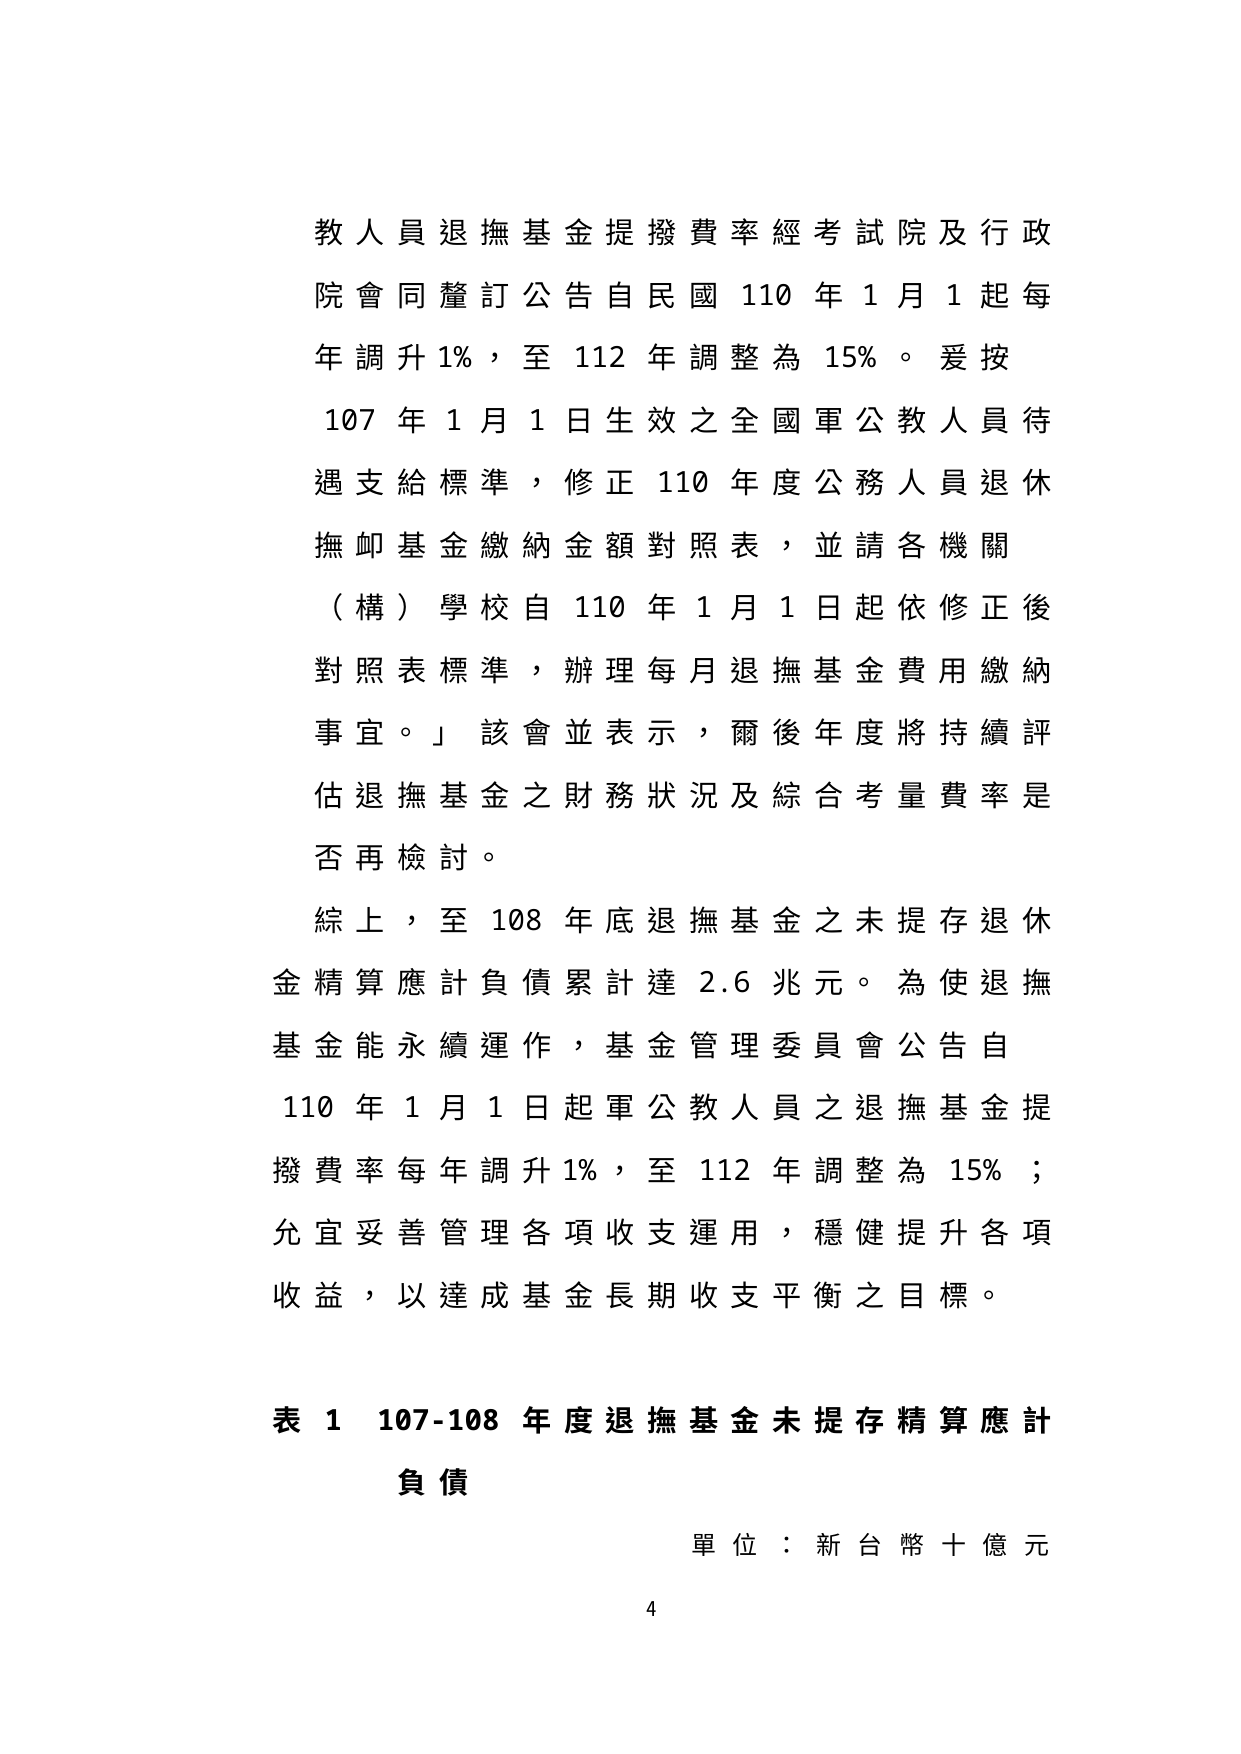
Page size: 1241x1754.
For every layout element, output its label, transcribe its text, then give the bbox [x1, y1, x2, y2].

text 綜上，至108年底退撫基金之未提存退休金精算應計負債累計達2.6兆元。為使退撫基金能永續運作，基金管理委員會公告自110年1月1日起軍公教人員之退撫基金提撥費率每年調升1%，至112年調整為15%；允宜妥善管理各項收支運用，穩健提升各項收益，以達成基金長期收支平衡之目標。 [242, 877, 1058, 1314]
text 單位：新台幣十億元 [242, 1502, 1058, 1564]
text 教人員退撫基金提撥費率經考試院及行政院會同釐訂公告自民國110年1月1起每年調升1%，至112年調整為15%。爰按107年1月1日生效之全國軍公教人員待遇支給標準，修正110年度公務人員退休撫卹基金繳納金額對照表，並請各機關（構）學校自110年1月1日起依修正後對照表標準，辦理每月退撫基金費用繳納事宜。」該會並表示，爾後年度將持續評估退撫基金之財務狀況及綜合考量費率是否再檢討。 [271, 189, 1058, 877]
text 表1 107-108年度退撫基金未提存精算應計負債 [242, 1377, 1058, 1502]
